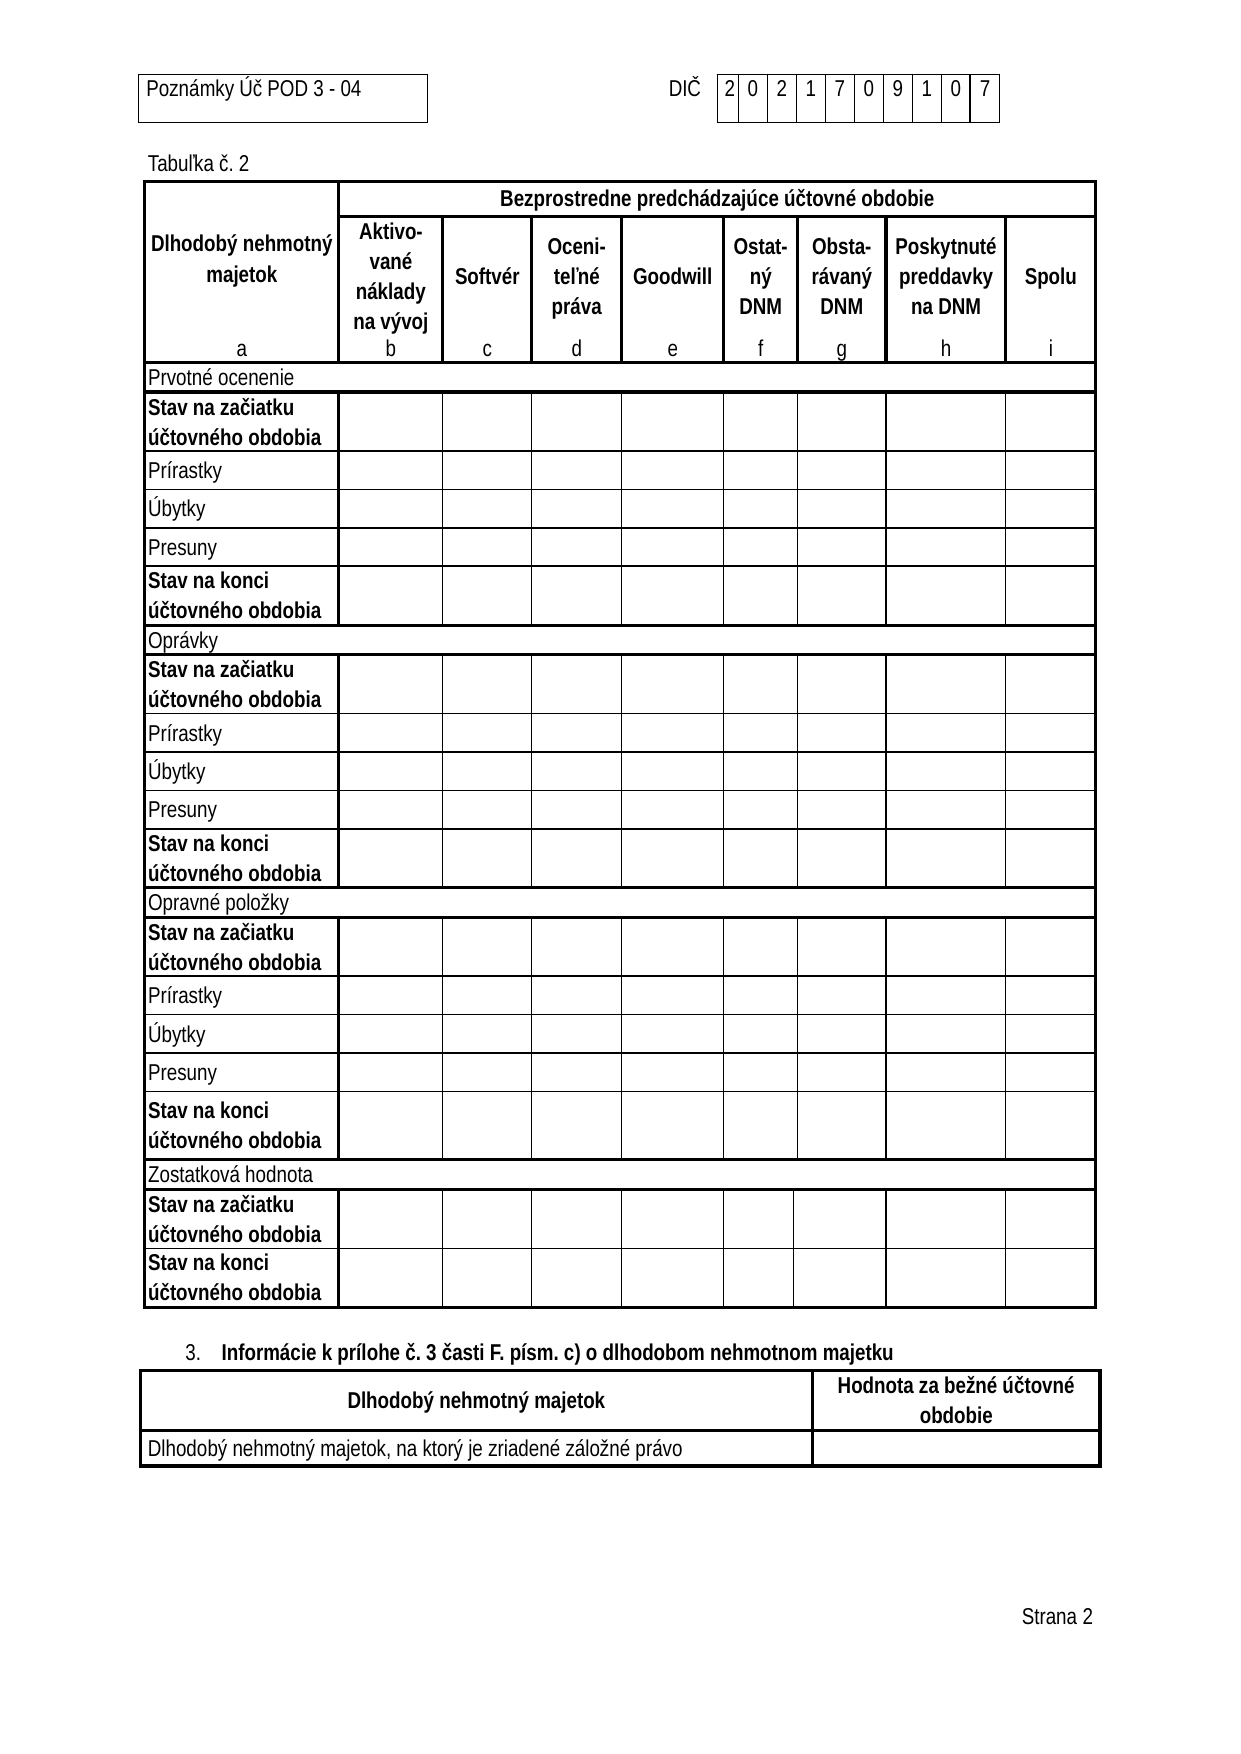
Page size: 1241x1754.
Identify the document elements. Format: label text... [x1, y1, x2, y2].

table_cell Stav na začiatku účtovného obdobia [146, 1191, 337, 1247]
table_cell [887, 656, 1005, 713]
table_cell [724, 529, 797, 565]
table_cell [1006, 830, 1094, 886]
table_cell [798, 567, 885, 623]
table_cell [340, 830, 442, 886]
table_cell [340, 1015, 442, 1052]
table_cell [1006, 394, 1094, 450]
table_cell [724, 1191, 793, 1247]
table_cell [443, 1054, 531, 1091]
table_cell [887, 1054, 1005, 1091]
table_cell [340, 656, 442, 713]
table_cell [622, 490, 723, 527]
table_cell [887, 567, 1005, 623]
table_cell [443, 1191, 531, 1247]
table_cell Prírastky [146, 452, 337, 488]
table_cell Spolu [1007, 218, 1094, 334]
table_cell Prvotné ocenenie [146, 364, 1094, 390]
table_cell [1006, 791, 1094, 828]
table_cell [798, 919, 885, 975]
table_cell [622, 830, 723, 886]
table_cell [622, 977, 723, 1014]
table_cell [1006, 919, 1094, 975]
table_cell [532, 714, 621, 751]
table_cell [532, 490, 621, 527]
table_cell Oceni-teľné práva [533, 218, 620, 334]
table_cell [1006, 656, 1094, 713]
table_cell [887, 919, 1005, 975]
table_cell [443, 1015, 531, 1052]
table_cell [1006, 567, 1094, 623]
table_cell [622, 1015, 723, 1052]
table_cell [443, 753, 531, 789]
table_cell Softvér [444, 218, 530, 334]
table_cell [798, 490, 885, 527]
table_cell [532, 656, 621, 713]
table_cell Stav na začiatku účtovného obdobia [146, 919, 337, 975]
table_cell [443, 490, 531, 527]
table_cell [532, 1092, 621, 1158]
table_cell [532, 1054, 621, 1091]
table_cell [1006, 1191, 1094, 1247]
table_cell [798, 830, 885, 886]
table_cell [532, 791, 621, 828]
table_cell [622, 1249, 723, 1306]
table_cell [887, 1249, 1005, 1306]
table_cell [532, 529, 621, 565]
table_cell Opravné položky [146, 889, 1094, 916]
table_cell [622, 452, 723, 488]
table_cell [340, 1092, 442, 1158]
table_cell [887, 394, 1005, 450]
table_cell Aktivo-vané náklady na vývoj [340, 218, 441, 334]
table_cell [340, 1191, 442, 1247]
table_cell [443, 977, 531, 1014]
table_cell [622, 656, 723, 713]
table_cell [443, 452, 531, 488]
table_cell [622, 1191, 723, 1247]
title Informácie k prílohe č. 3 časti F. písm. c) o dlhodobom nehmotnom majetku [185, 1339, 1093, 1365]
table_cell Prírastky [146, 714, 337, 751]
table_header Dlhodobý nehmotný majetok [142, 1372, 811, 1429]
table_cell [1006, 753, 1094, 789]
table_cell [887, 714, 1005, 751]
table_cell [443, 567, 531, 623]
table_cell Stav na konci účtovného obdobia [146, 1092, 337, 1158]
table_cell [887, 977, 1005, 1014]
table_cell [622, 529, 723, 565]
table_cell Obsta- rávaný DNM [799, 218, 884, 334]
table_cell [814, 1432, 1098, 1464]
table_cell [1006, 1054, 1094, 1091]
table_cell [340, 394, 442, 450]
table_cell [724, 1092, 797, 1158]
table_cell [724, 567, 797, 623]
table_cell Presuny [146, 529, 337, 565]
table_cell Stav na začiatku účtovného obdobia [146, 394, 337, 450]
table_cell [724, 1249, 793, 1306]
table_cell [724, 753, 797, 789]
table_cell Oprávky [146, 627, 1094, 653]
table_cell [443, 1092, 531, 1158]
table_cell [622, 714, 723, 751]
table_cell [532, 977, 621, 1014]
table_cell [794, 1191, 885, 1247]
table_cell [798, 977, 885, 1014]
table_cell Stav na konci účtovného obdobia [146, 1249, 337, 1306]
table_cell [532, 394, 621, 450]
table_cell [724, 1054, 797, 1091]
table_cell Zostatková hodnota [146, 1161, 1094, 1188]
table_cell [724, 830, 797, 886]
table_cell [724, 919, 797, 975]
table_cell [724, 1015, 797, 1052]
table_cell Goodwill [623, 218, 722, 334]
table_cell a [146, 335, 337, 361]
table_cell Úbytky [146, 1015, 337, 1052]
table_header Hodnota za bežné účtovné obdobie [814, 1372, 1098, 1429]
table_cell [887, 791, 1005, 828]
table_cell [443, 919, 531, 975]
table_cell [887, 830, 1005, 886]
table_cell Stav na konci účtovného obdobia [146, 830, 337, 886]
table_cell [887, 529, 1005, 565]
table_cell [887, 1092, 1005, 1158]
table_cell [798, 1092, 885, 1158]
table_cell Stav na konci účtovného obdobia [146, 567, 337, 623]
table_cell [340, 753, 442, 789]
table_cell [1006, 1092, 1094, 1158]
table_cell [340, 529, 442, 565]
table_cell [340, 919, 442, 975]
table_cell [1006, 714, 1094, 751]
table_cell [622, 1092, 723, 1158]
table_header Bezprostredne predchádzajúce účtovné obdobie [340, 183, 1094, 214]
table_cell [340, 452, 442, 488]
table_cell [340, 490, 442, 527]
table_cell f [725, 335, 796, 361]
table_cell [798, 394, 885, 450]
table_cell [443, 529, 531, 565]
table_cell [532, 1015, 621, 1052]
table_cell i [1007, 335, 1094, 361]
table_cell [622, 791, 723, 828]
table_cell [798, 1054, 885, 1091]
table_cell c [444, 335, 530, 361]
table_cell [532, 830, 621, 886]
table_cell [340, 791, 442, 828]
table_cell [798, 452, 885, 488]
table_cell [340, 977, 442, 1014]
table_cell [1006, 1249, 1094, 1306]
table_cell [887, 753, 1005, 789]
table_cell [724, 394, 797, 450]
table_cell Úbytky [146, 490, 337, 527]
table_cell [443, 714, 531, 751]
table_cell [622, 394, 723, 450]
table_cell [1006, 529, 1094, 565]
table_cell [443, 1249, 531, 1306]
table_cell [443, 791, 531, 828]
table_cell [798, 791, 885, 828]
table_cell Úbytky [146, 753, 337, 789]
table_cell [340, 567, 442, 623]
table_cell [622, 919, 723, 975]
table_cell g [799, 335, 884, 361]
table_cell [1006, 490, 1094, 527]
table_cell [340, 1249, 442, 1306]
table_cell Presuny [146, 1054, 337, 1091]
table_cell [887, 490, 1005, 527]
table_cell [887, 1191, 1005, 1247]
table_cell [724, 490, 797, 527]
title Tabuľka č. 2 [148, 149, 1093, 176]
table_cell [1006, 1015, 1094, 1052]
table_cell [532, 1249, 621, 1306]
table_cell [724, 452, 797, 488]
table_cell Poskytnuté preddavky na DNM [888, 218, 1004, 334]
table_cell [443, 656, 531, 713]
table_cell [532, 1191, 621, 1247]
table_cell [887, 452, 1005, 488]
table_cell Presuny [146, 791, 337, 828]
table_cell [724, 656, 797, 713]
table_cell [798, 656, 885, 713]
table_cell [532, 452, 621, 488]
table_cell [798, 753, 885, 789]
table_cell [622, 1054, 723, 1091]
table_cell [340, 1054, 442, 1091]
table_cell [532, 919, 621, 975]
table_cell [887, 1015, 1005, 1052]
table_cell [1006, 452, 1094, 488]
table_cell h [888, 335, 1004, 361]
table_cell Prírastky [146, 977, 337, 1014]
table_cell [532, 753, 621, 789]
table_cell [340, 714, 442, 751]
table_cell Stav na začiatku účtovného obdobia [146, 656, 337, 713]
table_cell b [340, 335, 441, 361]
table_cell Dlhodobý nehmotný majetok, na ktorý je zriadené záložné právo [142, 1432, 811, 1464]
table_cell [724, 714, 797, 751]
table_cell [443, 830, 531, 886]
table_cell [794, 1249, 885, 1306]
table_header Dlhodobý nehmotný majetok [146, 183, 337, 334]
table_cell [798, 714, 885, 751]
table_cell [724, 791, 797, 828]
table_cell [798, 1015, 885, 1052]
table_cell e [623, 335, 722, 361]
table_cell Ostat-ný DNM [725, 218, 796, 334]
table_cell [622, 567, 723, 623]
table_cell d [533, 335, 620, 361]
table_cell [532, 567, 621, 623]
table_cell [1006, 977, 1094, 1014]
table_cell [724, 977, 797, 1014]
table_cell [622, 753, 723, 789]
table_cell [798, 529, 885, 565]
table_cell [443, 394, 531, 450]
